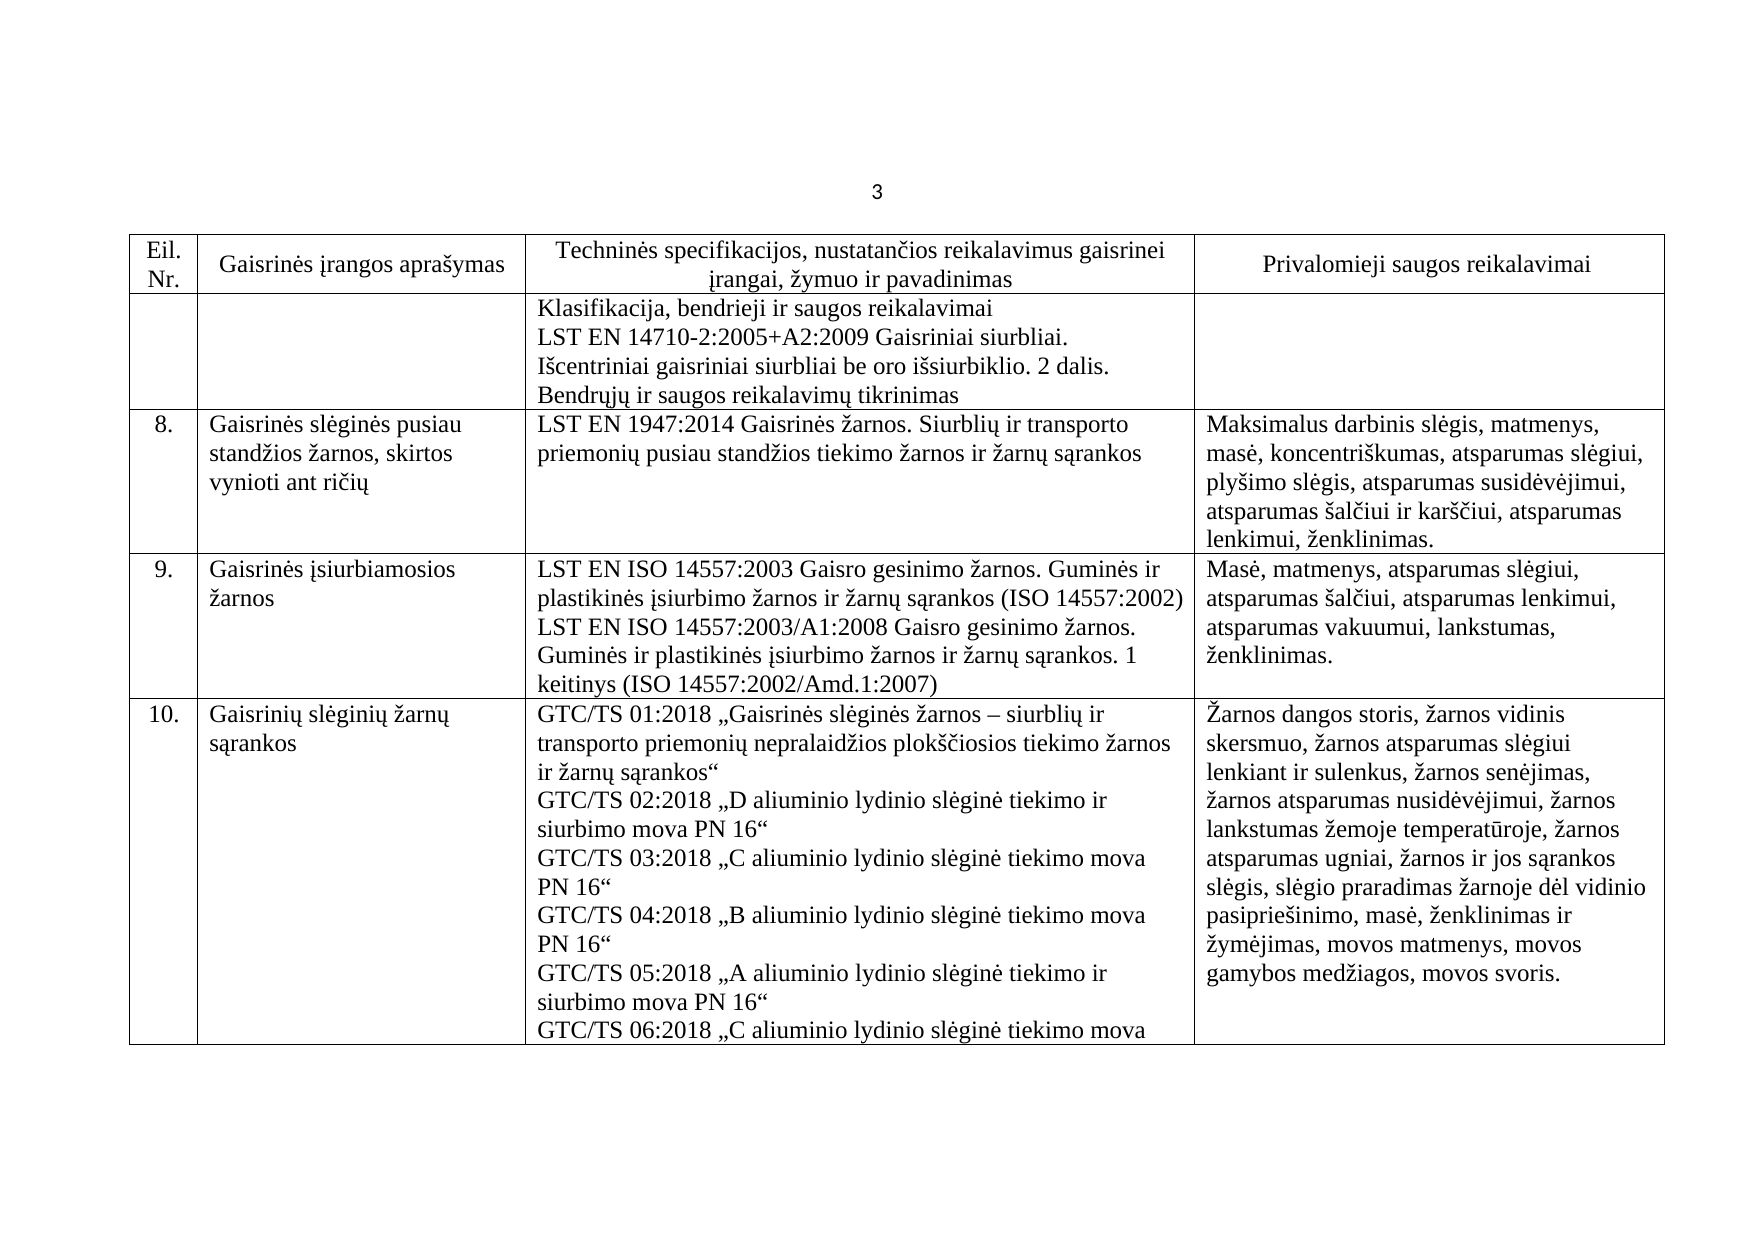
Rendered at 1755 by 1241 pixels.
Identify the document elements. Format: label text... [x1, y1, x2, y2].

table_cell Žarnos dangos storis, žarnos vidinis skersmuo, žarnos atsparumas slėgiui lenkiant ir sulenkus, žarnos senėjimas, žarnos atsparumas nusidėvėjimui, žarnos lankstumas žemoje temperatūroje, žarnos atsparumas ugniai, žarnos ir jos sąrankos slėgis, slėgio praradimas žarnoje dėl vidinio pasipriešinimo, masė, ženklinimas ir žymėjimas, movos matmenys, movos gamybos medžiagos, movos svoris. [1195, 699, 1664, 1044]
table_cell [1195, 294, 1664, 408]
table_header Gaisrinės įrangos aprašymas [198, 235, 525, 292]
table_header Eil. Nr. [130, 235, 197, 292]
table_cell 9. [130, 554, 197, 698]
table_cell Masė, matmenys, atsparumas slėgiui, atsparumas šalčiui, atsparumas lenkimui, atsparumas vakuumui, lankstumas, ženklinimas. [1195, 554, 1664, 698]
table_cell Gaisrinių slėginių žarnų sąrankos [198, 699, 525, 1044]
table_cell [130, 294, 197, 408]
table_cell 8. [130, 410, 197, 553]
table_cell 10. [130, 699, 197, 1044]
table_cell LST EN 1947:2014 Gaisrinės žarnos. Siurblių ir transporto priemonių pusiau standžios tiekimo žarnos ir žarnų sąrankos [526, 410, 1194, 553]
table_cell LST EN ISO 14557:2003 Gaisro gesinimo žarnos. Guminės ir plastikinės įsiurbimo žarnos ir žarnų sąrankos (ISO 14557:2002) LST EN ISO 14557:2003/A1:2008 Gaisro gesinimo žarnos. Guminės ir plastikinės įsiurbimo žarnos ir žarnų sąrankos. 1 keitinys (ISO 14557:2002/Amd.1:2007) [526, 554, 1194, 698]
table_header Techninės specifikacijos, nustatančios reikalavimus gaisrinei įrangai, žymuo ir pavadinimas [526, 235, 1194, 292]
table_cell Maksimalus darbinis slėgis, matmenys, masė, koncentriškumas, atsparumas slėgiui, plyšimo slėgis, atsparumas susidėvėjimui, atsparumas šalčiui ir karščiui, atsparumas lenkimui, ženklinimas. [1195, 410, 1664, 553]
table_cell [198, 294, 525, 408]
table_cell Klasifikacija, bendrieji ir saugos reikalavimai LST EN 14710-2:2005+A2:2009 Gaisriniai siurbliai. Išcentriniai gaisriniai siurbliai be oro išsiurbiklio. 2 dalis. Bendrųjų ir saugos reikalavimų tikrinimas [526, 294, 1194, 408]
table_cell Gaisrinės slėginės pusiau standžios žarnos, skirtos vynioti ant ričių [198, 410, 525, 553]
table_cell Gaisrinės įsiurbiamosios žarnos [198, 554, 525, 698]
table_cell GTC/TS 01:2018 „Gaisrinės slėginės žarnos – siurblių ir transporto priemonių nepralaidžios plokščiosios tiekimo žarnos ir žarnų sąrankos“ GTC/TS 02:2018 „D aliuminio lydinio slėginė tiekimo ir siurbimo mova PN 16“ GTC/TS 03:2018 „C aliuminio lydinio slėginė tiekimo mova PN 16“ GTC/TS 04:2018 „B aliuminio lydinio slėginė tiekimo mova PN 16“ GTC/TS 05:2018 „A aliuminio lydinio slėginė tiekimo ir siurbimo mova PN 16“ GTC/TS 06:2018 „C aliuminio lydinio slėginė tiekimo mova [526, 699, 1194, 1044]
table_header Privalomieji saugos reikalavimai [1195, 235, 1664, 292]
